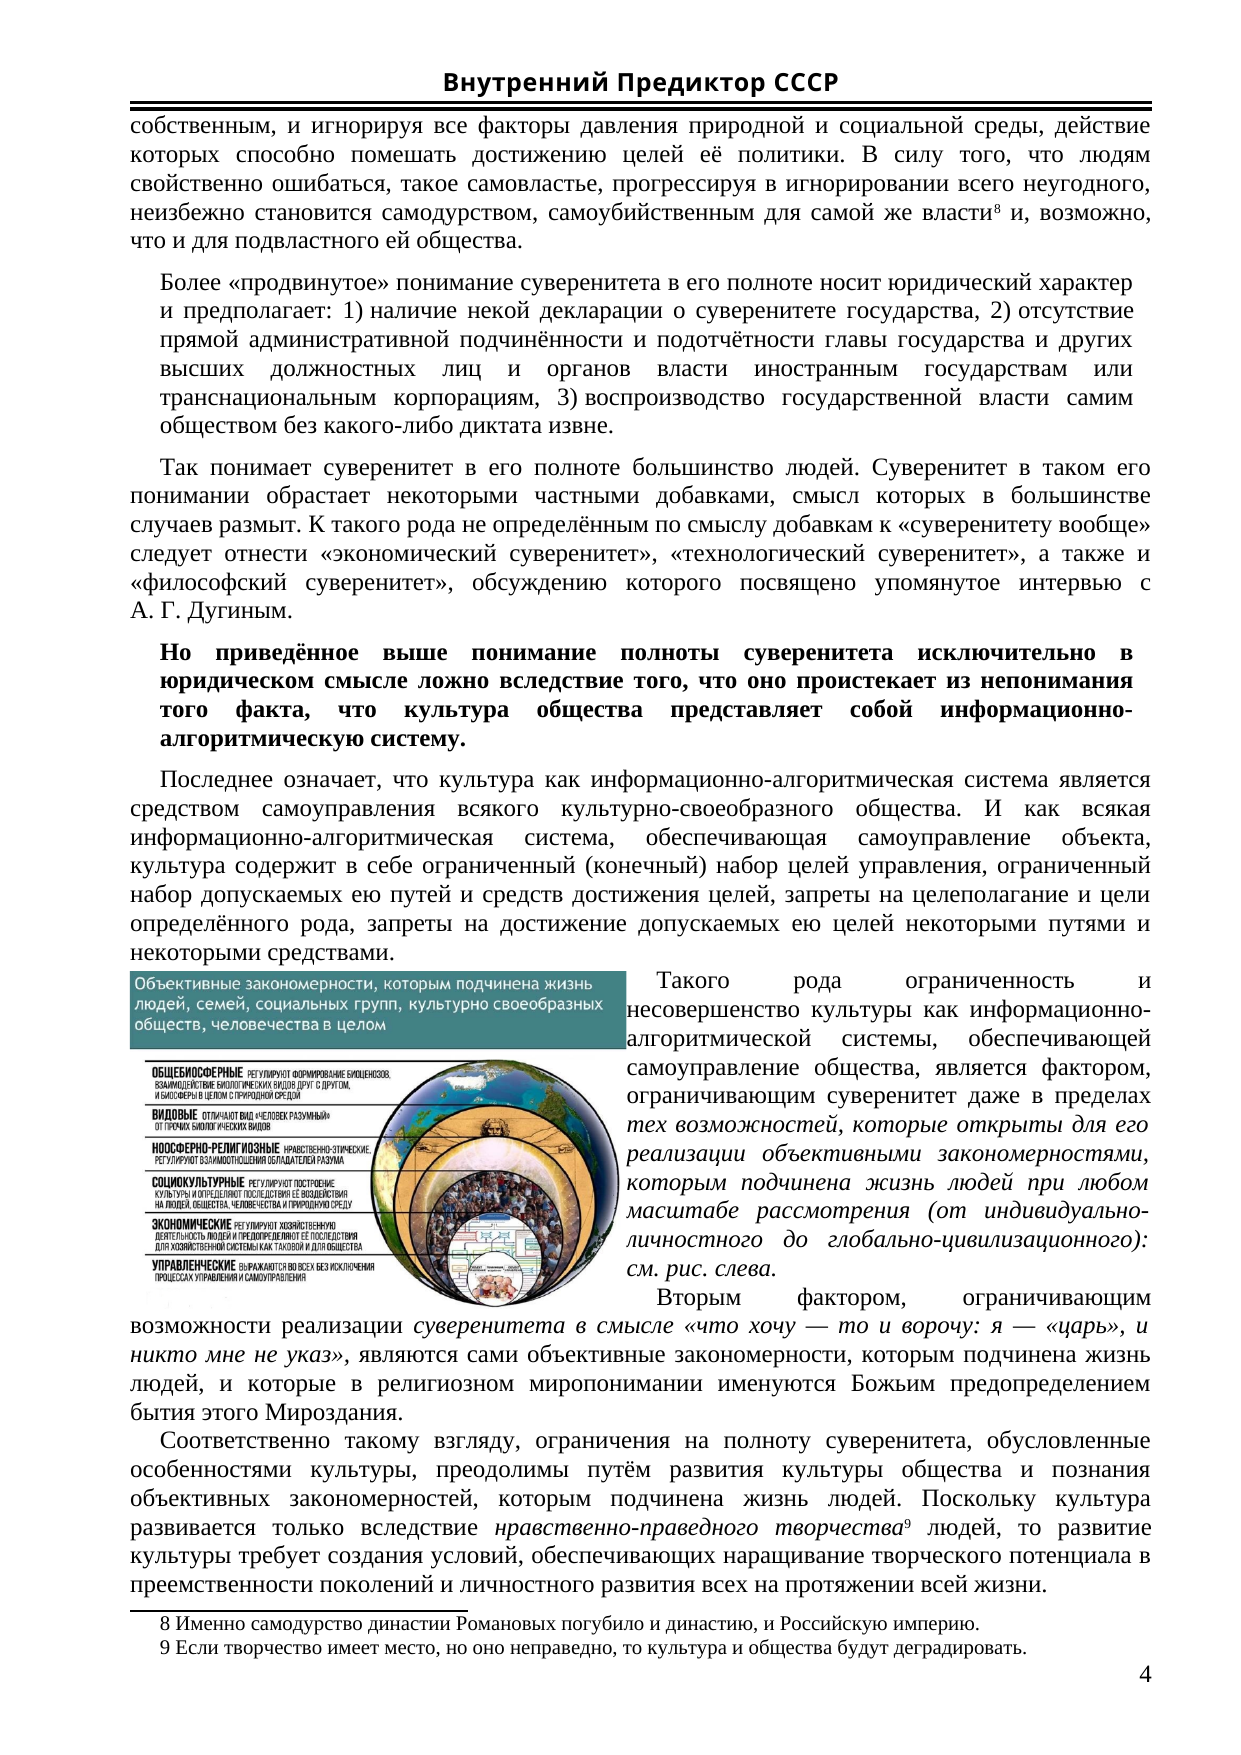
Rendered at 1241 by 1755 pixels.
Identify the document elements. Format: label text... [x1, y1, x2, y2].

text Последнее означает, что культура как информационно-алгоритмическая система является средством самоуправления всякого культурно-своеобразного общества. И как всякая информационно-алгоритмическая система, обеспечивающая самоуправление объекта, культура содержит в себе ограниченный (конечный) набор целей управления, ограниченный набор допускаемых ею путей и средств достижения целей, запреты на целеполагание и цели определённого рода, запреты на достижение допускаемых ею целей некоторыми путями и некоторыми средствами. [130, 764, 1152, 966]
text Соответственно такому взгляду, ограничения на полноту суверенитета, обусловленные особенностями культуры, преодолимы путём развития культуры общества и познания объективных закономерностей, которым подчинена жизнь людей. Поскольку культура развивается только вследствие нравственно-праведного творчества людей, то развитие культуры требует создания условий, обеспечивающих наращивание творческого потенциала в преемственности поколений и личностного развития всех на протяжении всей жизни. [130, 1426, 1152, 1598]
text Вторым фактором, ограничивающим возможности реализации суверенитета в смысле «что хочу — то и ворочу: я — «царь», и никто мне не указ», являются сами объективные закономерности, которым подчинена жизнь людей, и которые в религиозном миропонимании именуются Божьим предопределением бытия этого Мироздания. [130, 1282, 1152, 1426]
text собственным, и игнорируя все факторы давления природной и социальной среды, действие которых способно помешать достижению целей её политики. В силу того, что людям свойственно ошибаться, такое самовластье, прогрессируя в игнорировании всего неугодного, неизбежно становится самодурством, самоубийственным для самой же власти и, возможно, что и для подвластного ей общества. [130, 111, 1152, 254]
text Но приведённое выше понимание полноты суверенитета исключительно в юридическом смысле ложно вследствие того, что оно проистекает из непонимания того факта, что культура общества представляет собой информационно-алгоритмическую систему. [159, 637, 1134, 752]
text Так понимает суверенитет в его полноте большинство людей. Суверенитет в таком его понимании обрастает некоторыми частными добавками, смысл которых в большинстве случаев размыт. К такого рода не определённым по смыслу добавкам к «суверенитету вообще» следует отнести «экономический суверенитет», «технологический суверенитет», а также и «философский суверенитет», обсуждению которого посвящено упомянутое интервью с А. Г. Дугиным. [130, 452, 1152, 624]
text Такого рода ограниченность и несовершенство культуры как информационно-алгоритмической системы, обеспечивающей самоуправление общества, является фактором, ограничивающим суверенитет даже в пределах тех возможностей, которые открыты для его реализации объективными закономерностями, которым подчинена жизнь людей при любом масштабе рассмотрения (от индивидуально-личностного до глобально-цивилизационного): см. рис. слева. [130, 966, 1152, 1282]
text Именно самодурство династии Романовых погубило и династию, и Российскую империю. [130, 1611, 1152, 1635]
text Более «продвинутое» понимание суверенитета в его полноте носит юридический характер и предполагает: 1) наличие некой декларации о суверенитете государства, 2) отсутствие прямой административной подчинённости и подотчётности главы государства и других высших должностных лиц и органов власти иностранным государствам или транснациональным корпорациям, 3) воспроизводство государственной власти самим обществом без какого-либо диктата извне. [159, 267, 1134, 439]
text Если творчество имеет место, но оно неправедно, то культура и общества будут деградировать. [130, 1635, 1152, 1659]
